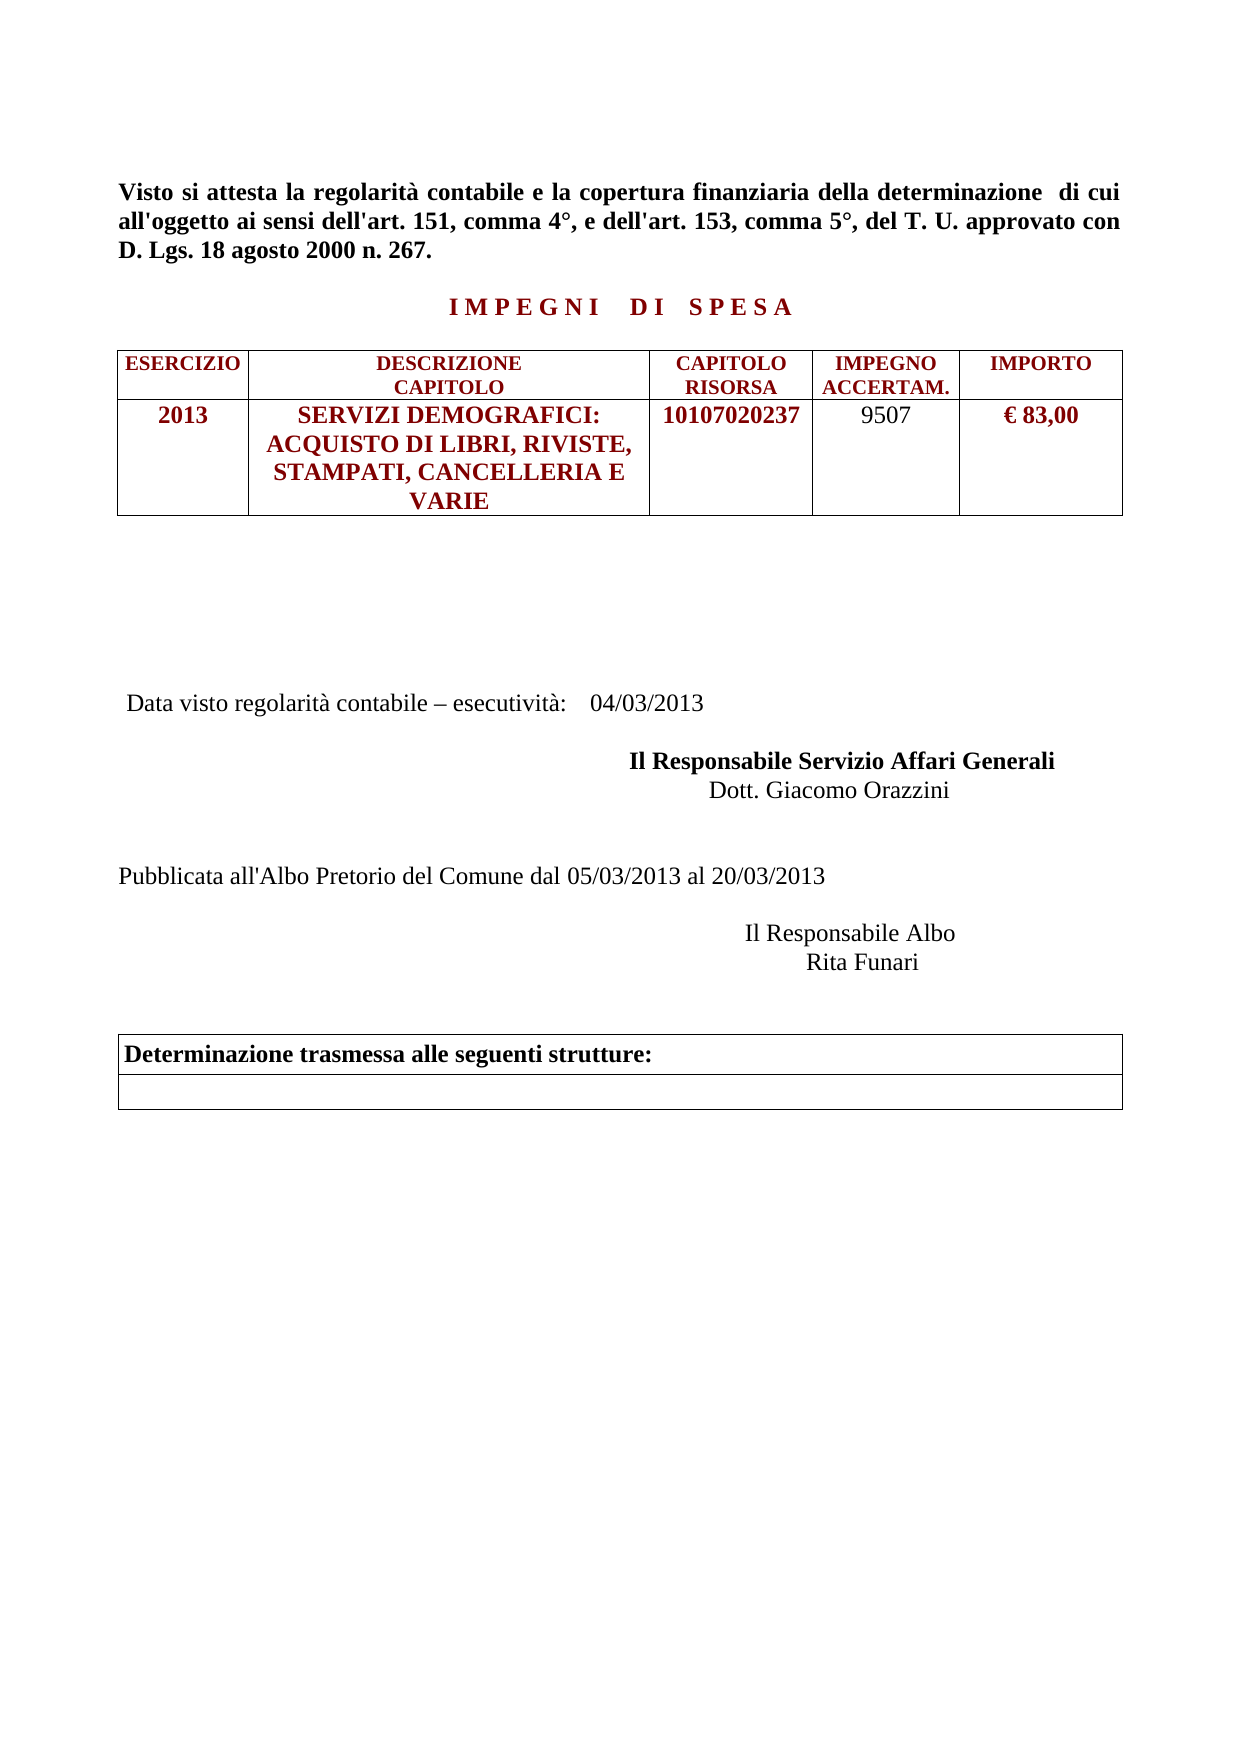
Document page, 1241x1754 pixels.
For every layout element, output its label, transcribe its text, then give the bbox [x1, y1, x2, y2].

table_cell € 83,00 [960, 400, 1122, 515]
table_header IMPEGNO ACCERTAM. [813, 351, 959, 399]
table_header CAPITOLO RISORSA [650, 351, 812, 399]
table_header [791, 574, 1122, 602]
table_cell [450, 947, 578, 976]
table_header [450, 574, 791, 602]
table_cell Il Responsabile Servizio Affari Generali [576, 746, 1120, 775]
table_cell Dott. Giacomo Orazzini [576, 775, 1120, 803]
text I M P E G N I D I S P E S A [118, 292, 1122, 321]
table_cell [119, 1282, 450, 1311]
table_cell Il Responsabile Albo [578, 919, 1122, 947]
table_cell [450, 919, 578, 947]
table_cell [450, 1282, 569, 1311]
table_cell [119, 1075, 1122, 1109]
table_cell [119, 775, 576, 803]
table_cell [120, 919, 450, 947]
table_cell [119, 717, 576, 746]
table_cell [450, 602, 791, 631]
table_cell 9507 [813, 400, 959, 515]
text Pubblicata all'Albo Pretorio del Comune dal 05/03/2013 al 20/03/2013 [118, 861, 1122, 890]
table_cell SERVIZI DEMOGRAFICI: ACQUISTO DI LIBRI, RIVISTE, STAMPATI, CANCELLERIA E VARIE [249, 400, 649, 515]
table_header IMPORTO [960, 351, 1122, 399]
table_cell [576, 717, 791, 746]
table_header [116, 574, 450, 602]
table_header Determinazione trasmessa alle seguenti strutture: [119, 1035, 1122, 1074]
table_cell [119, 746, 576, 775]
table_cell Rita Funari [578, 947, 1122, 976]
table_cell [120, 947, 450, 976]
table_cell [791, 717, 1120, 746]
table_header 04/03/2013 [576, 689, 791, 717]
table_cell [791, 602, 1122, 631]
table_header [450, 1253, 569, 1282]
table_header [119, 1253, 450, 1282]
table_cell [116, 602, 450, 631]
table_cell 2013 [118, 400, 248, 515]
table_header DESCRIZIONE CAPITOLO [249, 351, 649, 399]
table_header ESERCIZIO [118, 351, 248, 399]
table_cell 10107020237 [650, 400, 812, 515]
text Visto si attesta la regolarità contabile e la copertura finanziaria della determinazione di cui all'oggetto ai sensi dell'art. 151, comma 4°, e dell'art. 153, comma 5°, del T. U. approvato con D. Lgs. 18 agosto 2000 n. 267. [118, 177, 1122, 263]
table_cell [569, 1282, 1123, 1311]
table_header [791, 689, 1120, 717]
table_header [120, 890, 1122, 918]
table_header Data visto regolarità contabile – esecutività: [119, 689, 576, 717]
table_header [569, 1253, 1123, 1282]
